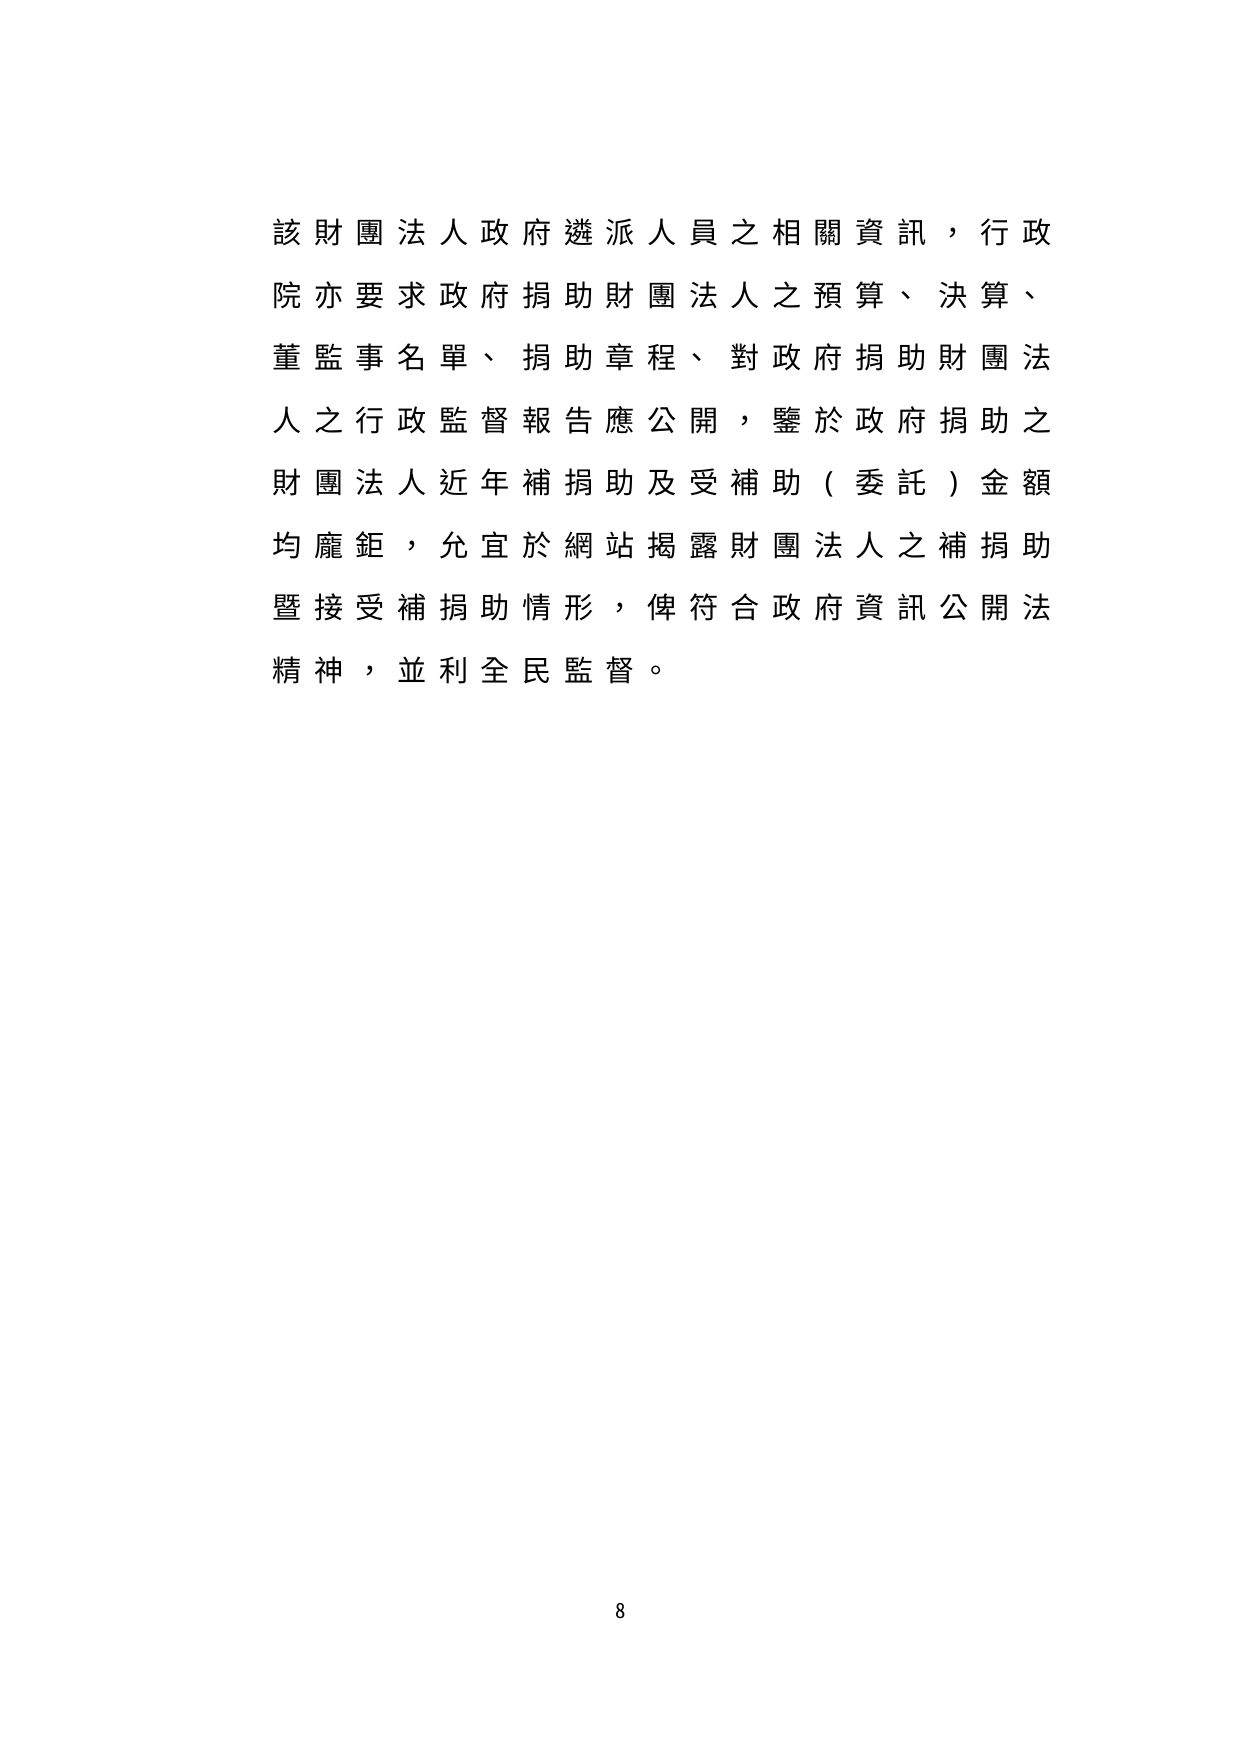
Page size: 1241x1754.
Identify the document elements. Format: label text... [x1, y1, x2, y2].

text 該財團法人政府遴派人員之相關資訊，行政院亦要求政府捐助財團法人之預算、決算、董監事名單、捐助章程、對政府捐助財團法人之行政監督報告應公開，鑒於政府捐助之財團法人近年補捐助及受補助(委託)金額均龐鉅，允宜於網站揭露財團法人之補捐助暨接受補捐助情形，俾符合政府資訊公開法精神，並利全民監督。 [242, 189, 1058, 689]
